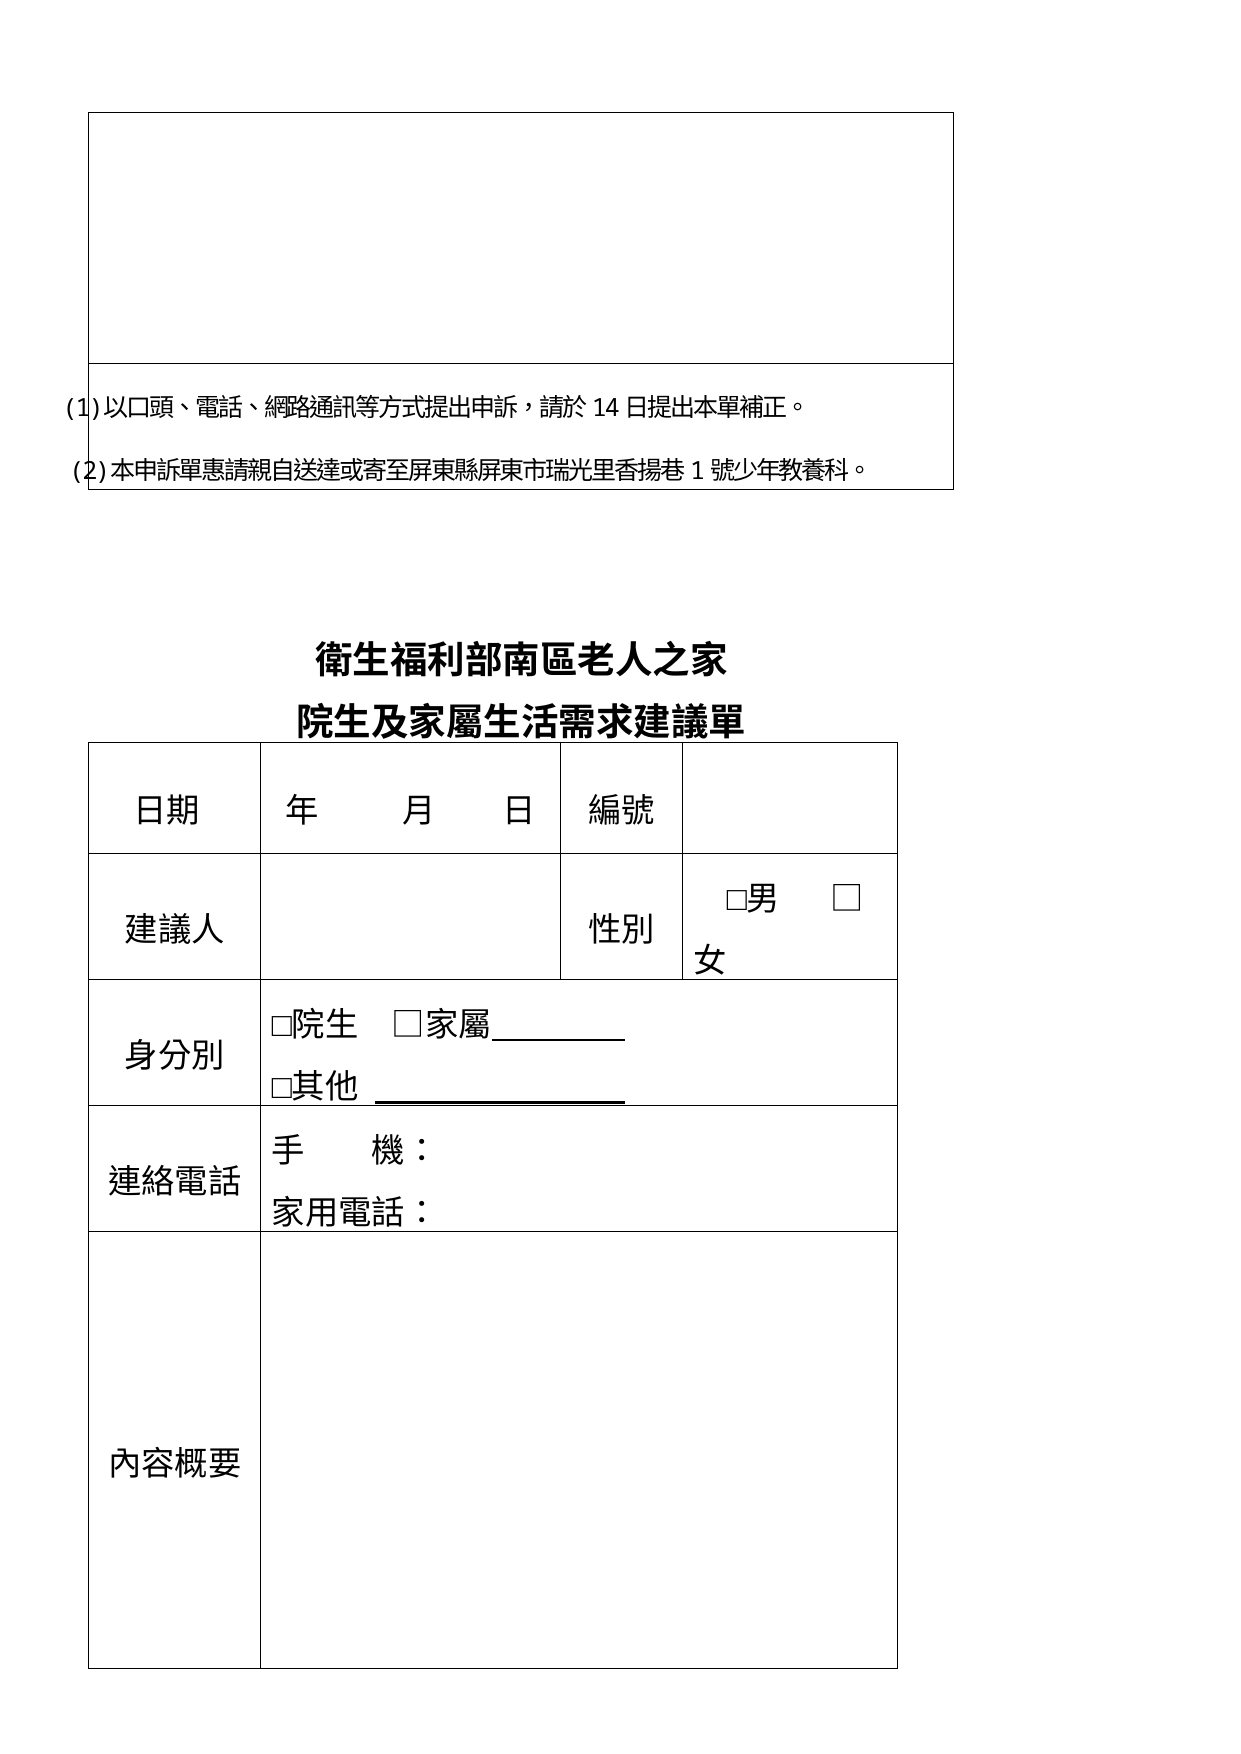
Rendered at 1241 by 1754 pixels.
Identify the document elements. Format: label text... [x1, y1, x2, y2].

table_cell □院生 □家屬 □其他 [261, 980, 897, 1105]
table_cell 年 月 日 [261, 743, 560, 853]
table_cell 日期 [89, 743, 260, 853]
table_cell 申訴內容：(具體說明人事時地物) [89, 113, 953, 363]
table_cell [261, 1232, 897, 1668]
table_cell 性別 [561, 854, 682, 979]
table_cell 建議人 [89, 854, 260, 979]
table_cell 手 機： 家用電話： [261, 1106, 897, 1231]
table_cell [898, 979, 954, 1105]
table_header 衛生福利部南區老人之家 院生及家屬生活需求建議單 [89, 490, 954, 742]
table_cell 附記：(1)以口頭、電話、網路通訊等方式提出申訴，請於14日提出本單補正。 (2)本申訴單惠請親自送達或寄至屏東縣屏東市瑞光里香揚巷1號少年教養科。 [89, 364, 953, 489]
table_cell [261, 854, 560, 979]
table_cell 身分別 [89, 980, 260, 1105]
table_cell [898, 1105, 954, 1231]
table_cell [898, 853, 954, 979]
table_cell [898, 1231, 954, 1668]
table_cell 編號 [561, 743, 682, 853]
table_cell [683, 743, 897, 853]
table_cell [898, 742, 954, 853]
table_cell □男 □女 [683, 854, 897, 979]
table_cell 連絡電話 [89, 1106, 260, 1231]
table_cell 內容概要 [89, 1232, 260, 1668]
